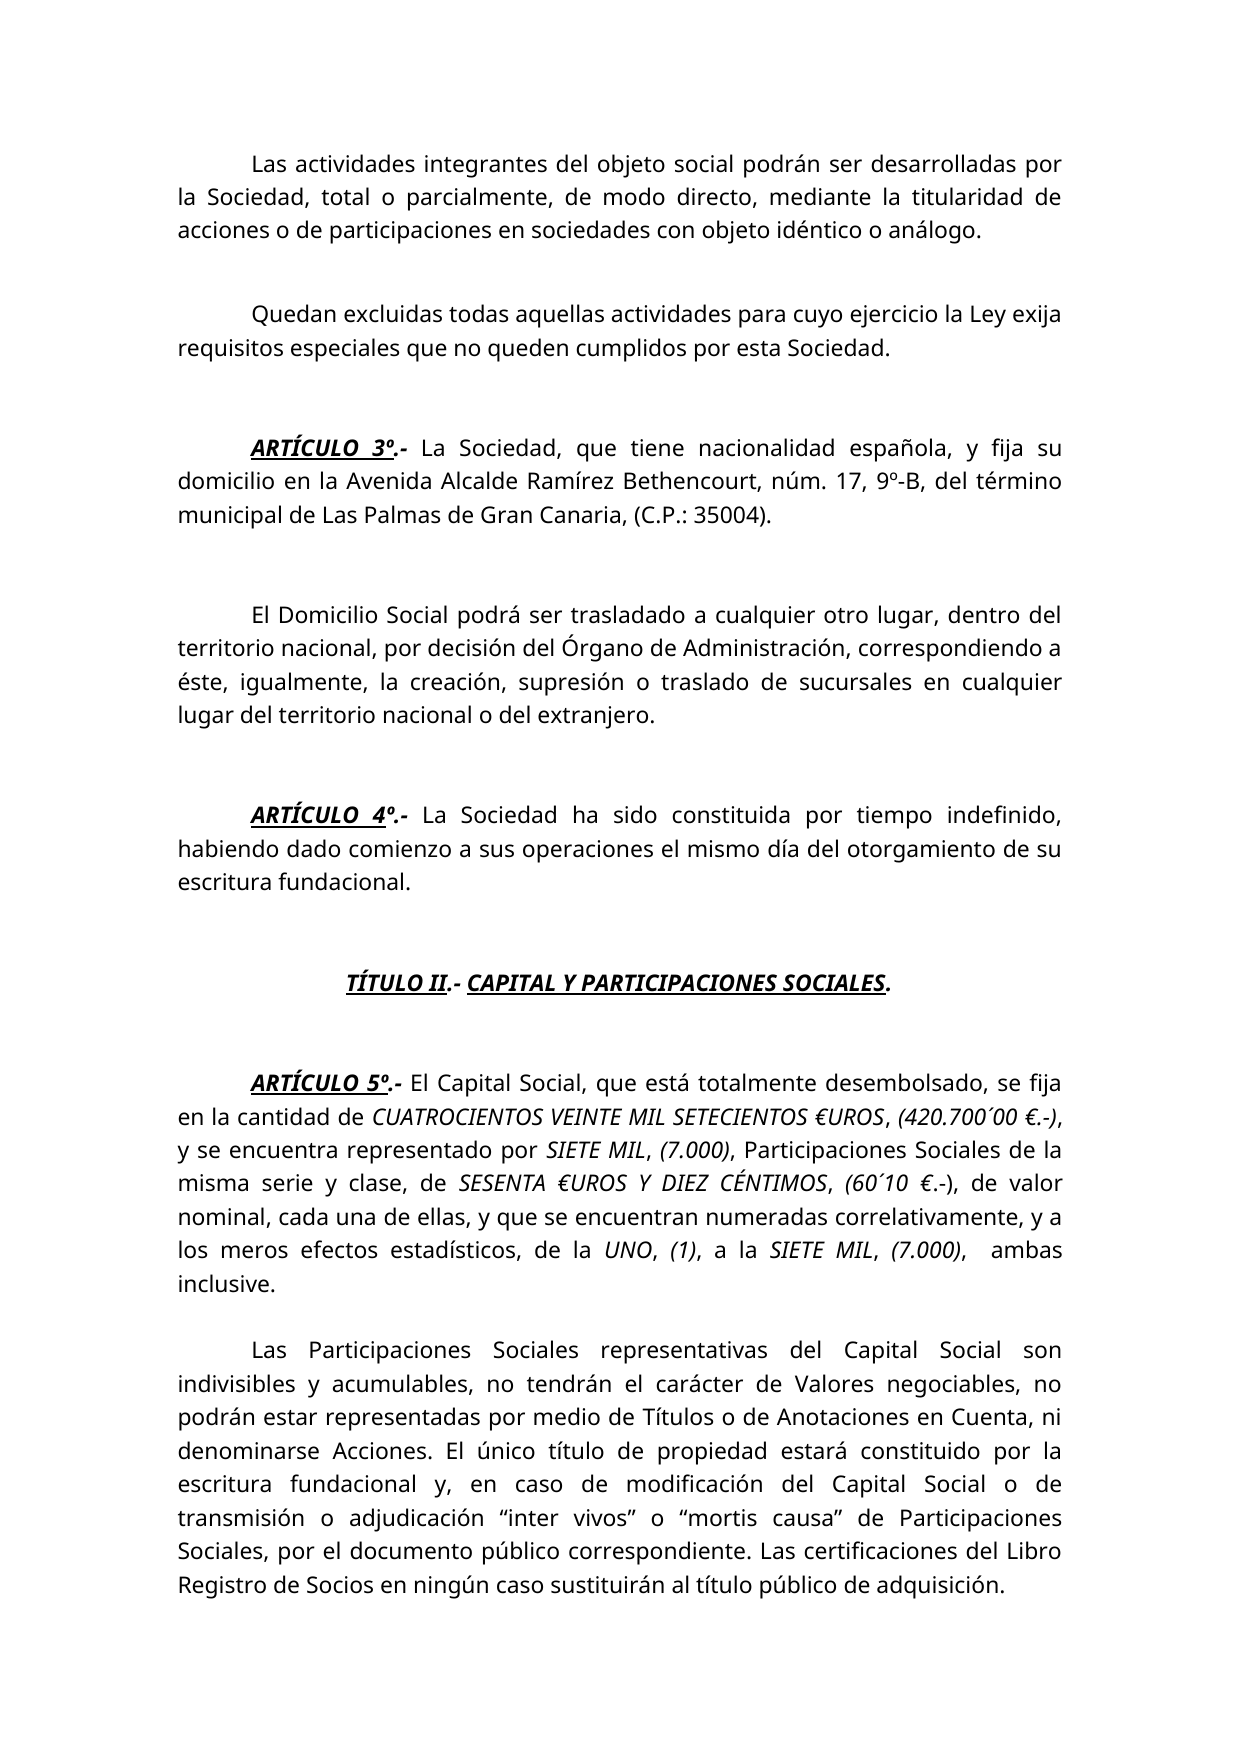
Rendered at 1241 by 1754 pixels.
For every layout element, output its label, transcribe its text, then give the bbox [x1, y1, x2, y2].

text Quedan excluidas todas aquellas actividades para cuyo ejercicio la Ley exija requisitos especiales que no queden cumplidos por esta Sociedad. [177, 298, 1063, 363]
text Las actividades integrantes del objeto social podrán ser desarrolladas por la Sociedad, total o parcialmente, de modo directo, mediante la titularidad de acciones o de participaciones en sociedades con objeto idéntico o análogo. [177, 148, 1063, 246]
text ARTÍCULO 4º.- La Sociedad ha sido constituida por tiempo indefinido, habiendo dado comienzo a sus operaciones el mismo día del otorgamiento de su escritura fundacional. [177, 799, 1063, 898]
text El Domicilio Social podrá ser trasladado a cualquier otro lugar, dentro del territorio nacional, por decisión del Órgano de Administración, correspondiendo a éste, igualmente, la creación, supresión o traslado de sucursales en cualquier lugar del territorio nacional o del extranjero. [177, 599, 1063, 730]
text Las Participaciones Sociales representativas del Capital Social son indivisibles y acumulables, no tendrán el carácter de Valores negociables, no podrán estar representadas por medio de Títulos o de Anotaciones en Cuenta, ni denominarse Acciones. El único título de propiedad estará constituido por la escritura fundacional y, en caso de modificación del Capital Social o de transmisión o adjudicación “inter vivos” o “mortis causa” de Participaciones Sociales, por el documento público correspondiente. Las certificaciones del Libro Registro de Socios en ningún caso sustituirán al título público de adquisición. [177, 1334, 1063, 1600]
text ARTÍCULO 5º.- El Capital Social, que está totalmente desembolsado, se fija en la cantidad de CUATROCIENTOS VEINTE MIL SETECIENTOS €UROS, (420.700´00 €.-), y se encuentra representado por SIETE MIL, (7.000), Participaciones Sociales de la misma serie y clase, de SESENTA €UROS Y DIEZ CÉNTIMOS, (60´10 €.-), de valor nominal, cada una de ellas, y que se encuentran numeradas correlativamente, y a los meros efectos estadísticos, de la UNO, (1), a la siete MIL, (7.000), ambas inclusive. [177, 1067, 1063, 1299]
text TÍTULO II.- CAPITAL Y PARTICIPACIONES SOCIALES. [177, 967, 1063, 998]
text ARTÍCULO 3º.- La Sociedad, que tiene nacionalidad española, y fija su domicilio en la Avenida Alcalde Ramírez Bethencourt, núm. 17, 9º-B, del término municipal de Las Palmas de Gran Canaria, (C.P.: 35004). [177, 432, 1063, 530]
